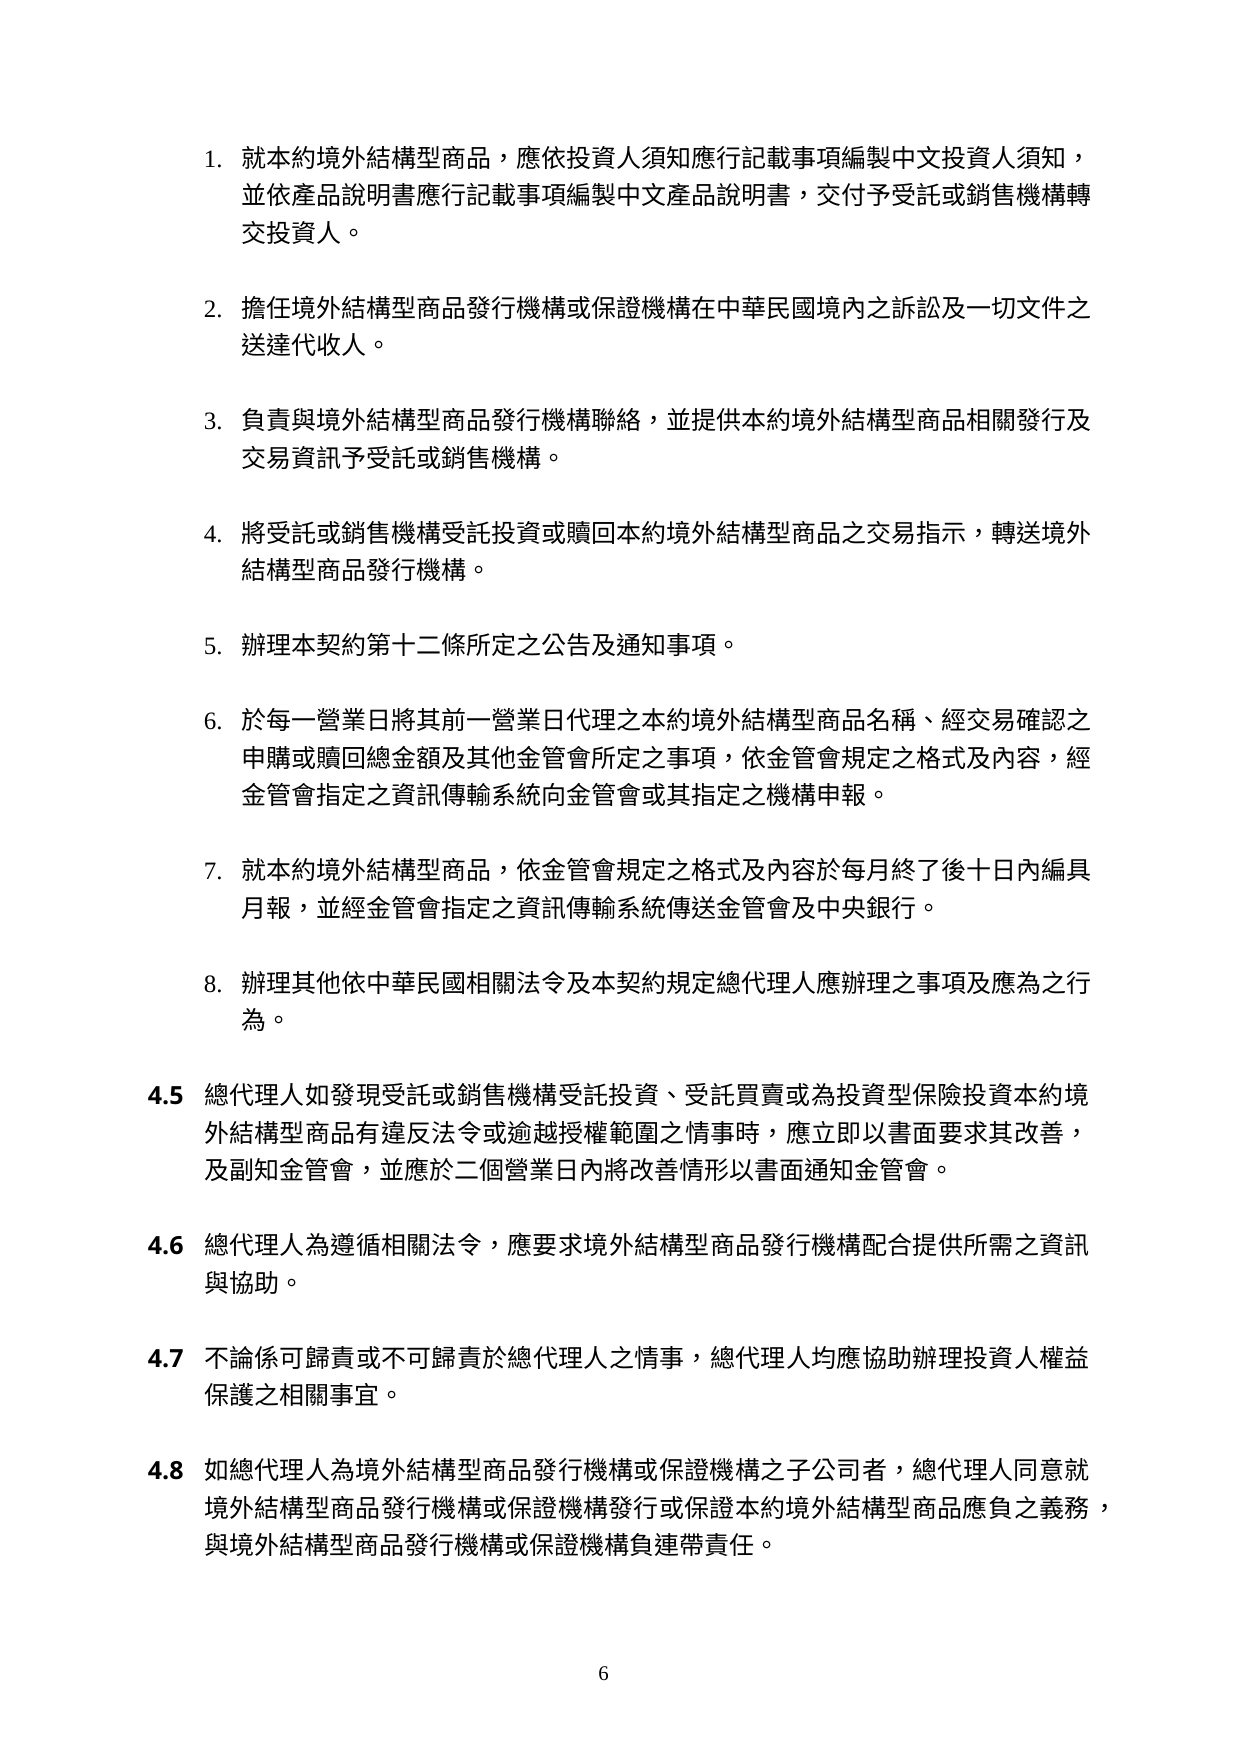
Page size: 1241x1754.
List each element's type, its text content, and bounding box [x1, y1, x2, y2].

list 總代理人如發現受託或銷售機構受託投資、受託買賣或為投資型保險投資本約境外結構型商品有違反法令或逾越授權範圍之情事時，應立即以書面要求其改善，及副知金管會，並應於二個營業日內將改善情形以書面通知金管會。 [148, 1075, 1092, 1187]
text 7. 就本約境外結構型商品，依金管會規定之格式及內容於每月終了後十日內編具月報，並經金管會指定之資訊傳輸系統傳送金管會及中央銀行。 [204, 850, 1092, 925]
text 1. 就本約境外結構型商品，應依投資人須知應行記載事項編製中文投資人須知，並依產品說明書應行記載事項編製中文產品說明書，交付予受託或銷售機構轉交投資人。 [204, 137, 1092, 250]
text 8. 辦理其他依中華民國相關法令及本契約規定總代理人應辦理之事項及應為之行為。 [204, 962, 1092, 1037]
list 如總代理人為境外結構型商品發行機構或保證機構之子公司者，總代理人同意就境外結構型商品發行機構或保證機構發行或保證本約境外結構型商品應負之義務，與境外結構型商品發行機構或保證機構負連帶責任。 [148, 1450, 1092, 1562]
text 2. 擔任境外結構型商品發行機構或保證機構在中華民國境內之訴訟及一切文件之送達代收人。 [204, 287, 1092, 362]
text 5. 辦理本契約第十二條所定之公告及通知事項。 [204, 625, 1092, 662]
text 6. 於每一營業日將其前一營業日代理之本約境外結構型商品名稱、經交易確認之申購或贖回總金額及其他金管會所定之事項，依金管會規定之格式及內容，經金管會指定之資訊傳輸系統向金管會或其指定之機構申報。 [204, 700, 1092, 812]
list 不論係可歸責或不可歸責於總代理人之情事，總代理人均應協助辦理投資人權益保護之相關事宜。 [148, 1337, 1092, 1412]
list 總代理人為遵循相關法令，應要求境外結構型商品發行機構配合提供所需之資訊與協助。 [148, 1225, 1092, 1300]
text 4. 將受託或銷售機構受託投資或贖回本約境外結構型商品之交易指示，轉送境外結構型商品發行機構。 [204, 512, 1092, 587]
text 3. 負責與境外結構型商品發行機構聯絡，並提供本約境外結構型商品相關發行及交易資訊予受託或銷售機構。 [204, 400, 1092, 475]
